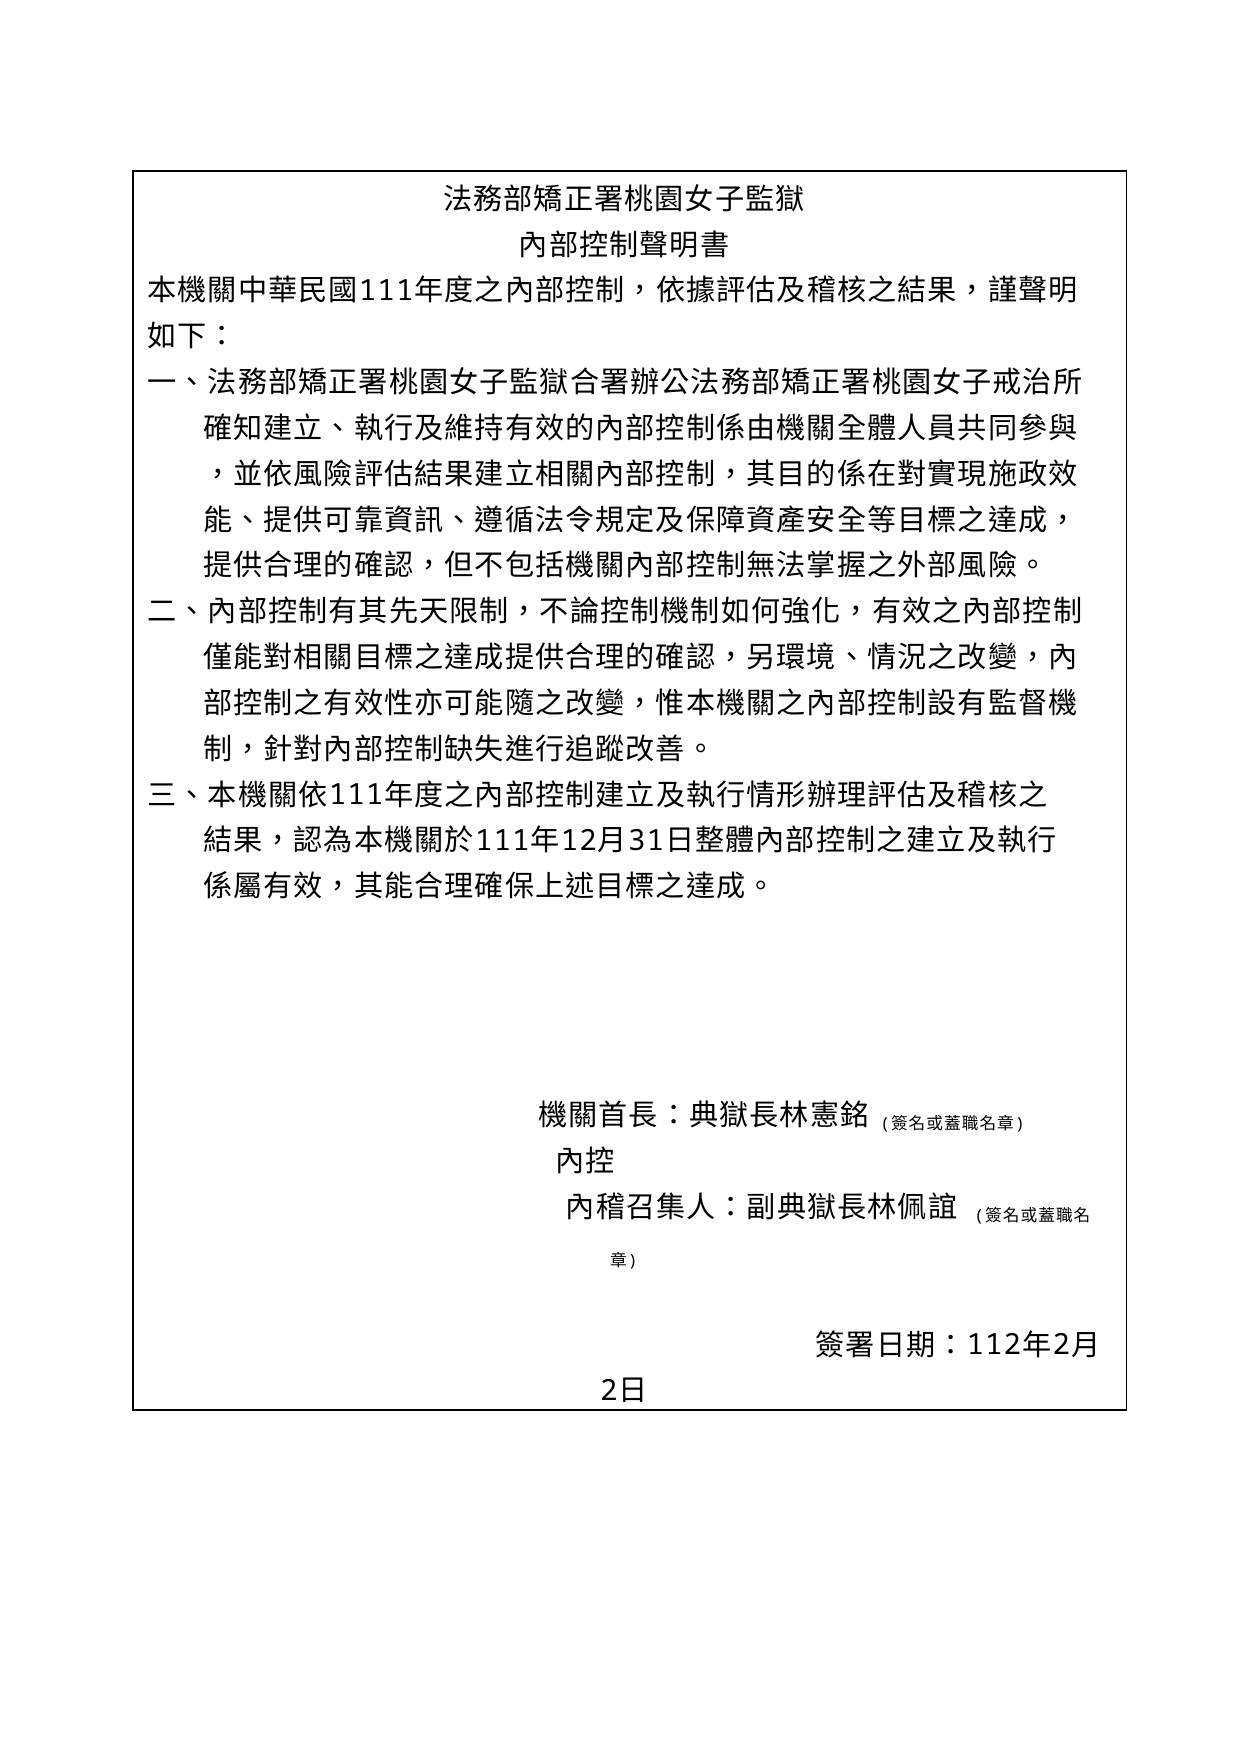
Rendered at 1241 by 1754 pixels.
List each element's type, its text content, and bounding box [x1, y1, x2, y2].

table_header 法務部矯正署桃園女子監獄 內部控制聲明書 本機關中華民國111年度之內部控制，依據評估及稽核之結果，謹聲明如下： 一、法務部矯正署桃園女子監獄合署辦公法務部矯正署桃園女子戒治所 確知建立、執行及維持有效的內部控制係由機關全體人員共同參與 ，並依風險評估結果建立相關內部控制，其目的係在對實現施政效 能、提供可靠資訊、遵循法令規定及保障資產安全等目標之達成， 提供合理的確認，但不包括機關內部控制無法掌握之外部風險。 二、內部控制有其先天限制，不論控制機制如何強化，有效之內部控制 僅能對相關目標之達成提供合理的確認，另環境、情況之改變，內 部控制之有效性亦可能隨之改變，惟本機關之內部控制設有監督機 制，針對內部控制缺失進行追蹤改善。 三、本機關依111年度之內部控制建立及執行情形辦理評估及稽核之 結果，認為本機關於111年12月31日整體內部控制之建立及執行 係屬有效，其能合理確保上述目標之達成。 機關首長：典獄長林憲銘 (簽名或蓋職名章) 內控 內稽召集人：副典獄長林佩誼 (簽名或蓋職名章) 簽署日期：112年2月2日 [136, 172, 1123, 1409]
